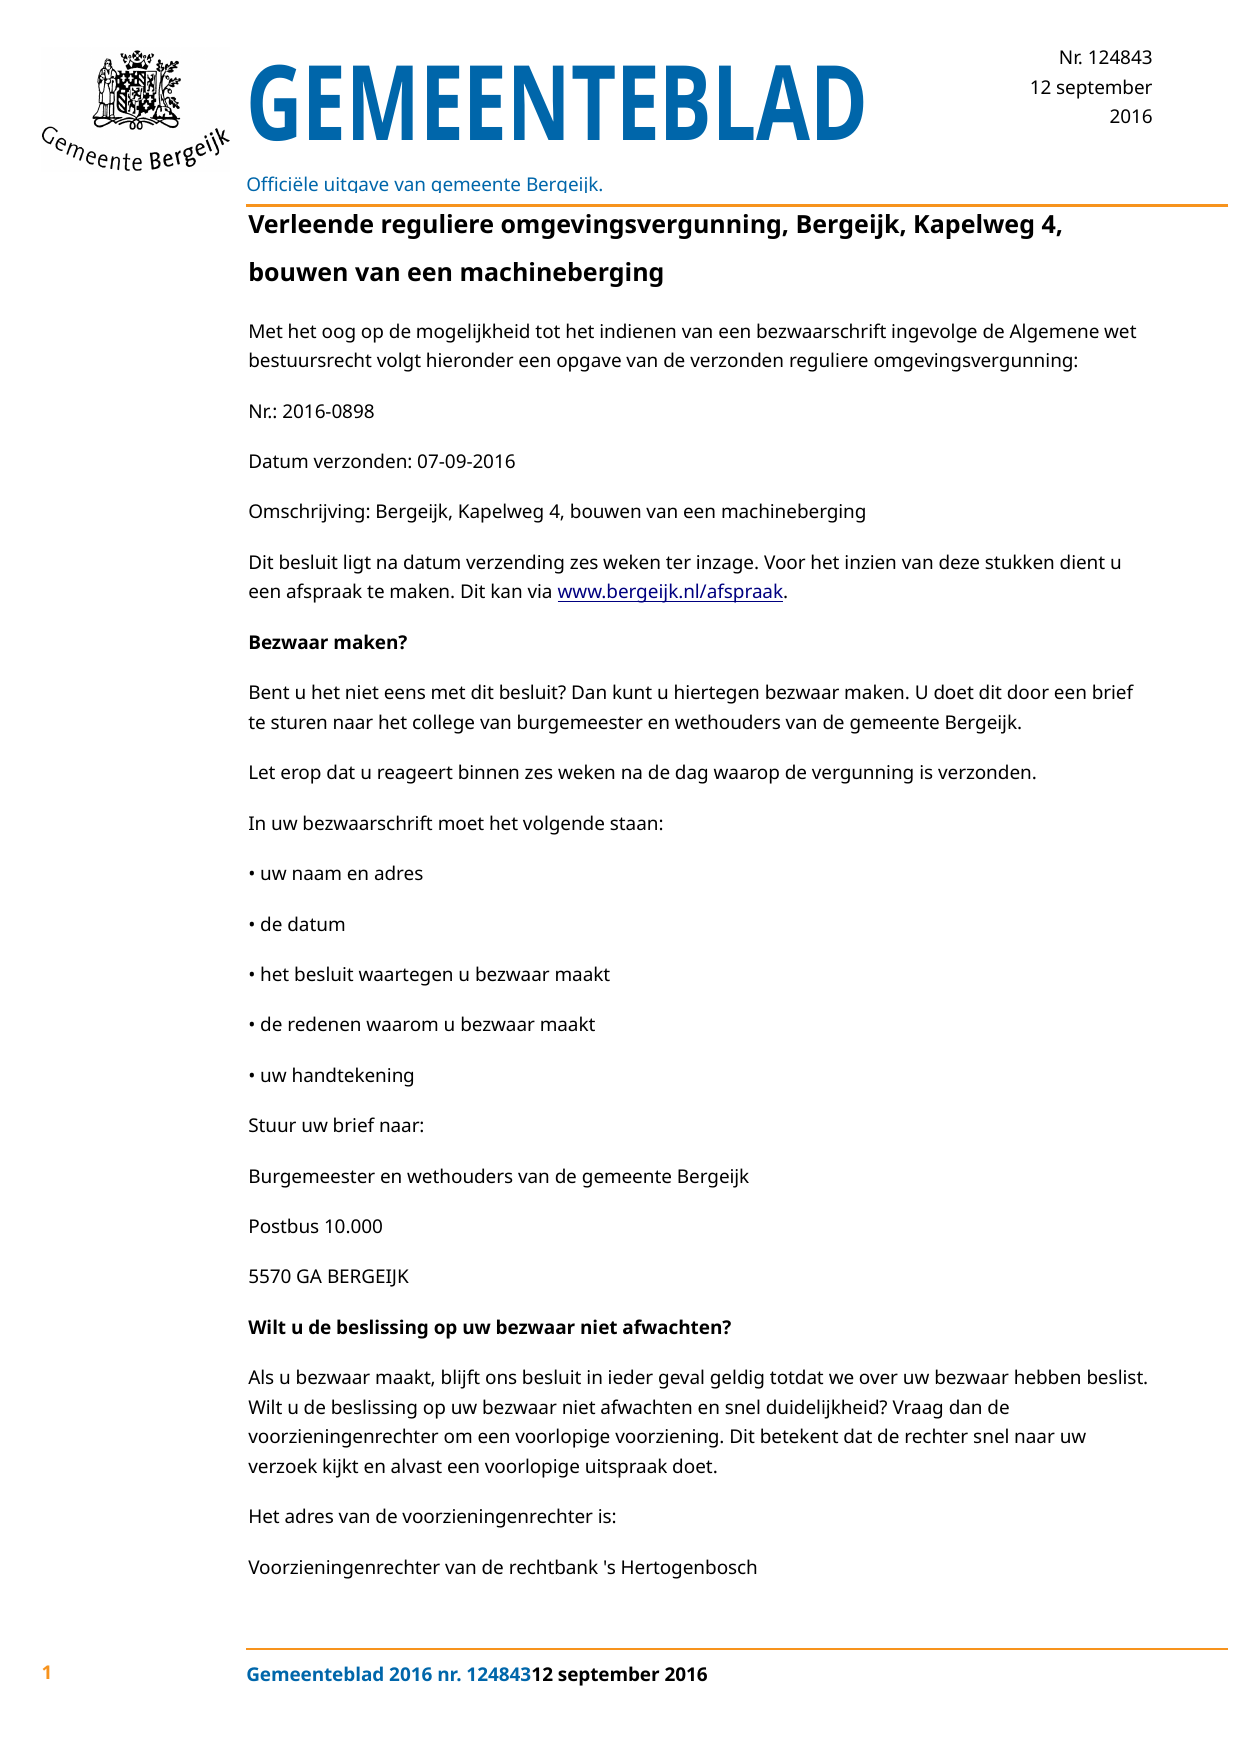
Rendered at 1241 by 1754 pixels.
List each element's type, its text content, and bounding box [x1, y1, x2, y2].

text Bezwaar maken? [248, 629, 1152, 655]
text Datum verzonden: 07-09-2016 [248, 448, 1152, 474]
text Wilt u de beslissing op uw bezwaar niet afwachten? [248, 1314, 1152, 1340]
text Stuur uw brief naar: [248, 1112, 1152, 1138]
text In uw bezwaarschrift moet het volgende staan: [248, 810, 1152, 836]
text • uw handtekening [248, 1062, 1152, 1088]
text Bent u het niet eens met dit besluit? Dan kunt u hiertegen bezwaar maken. U doet dit door een brief te sturen naar het college van burgemeester en wethouders van de gemeente Bergeijk. [248, 679, 1152, 735]
text Verleende reguliere omgevingsvergunning, Bergeijk, Kapelweg 4, bouwen van een machineberging [248, 207, 1152, 288]
text Burgemeester en wethouders van de gemeente Bergeijk [248, 1163, 1152, 1189]
text Voorzieningenrechter van de rechtbank 's Hertogenbosch [248, 1554, 1152, 1580]
text • uw naam en adres [248, 860, 1152, 886]
text Het adres van de voorzieningenrechter is: [248, 1504, 1152, 1529]
text • de datum [248, 911, 1152, 937]
text Nr.: 2016-0898 [248, 398, 1152, 424]
text Met het oog op de mogelijkheid tot het indienen van een bezwaarschrift ingevolge de Algemene wet bestuursrecht volgt hieronder een opgave van de verzonden reguliere omgevingsvergunning: [248, 318, 1152, 373]
text Let erop dat u reageert binnen zes weken na de dag waarop de vergunning is verzonden. [248, 759, 1152, 785]
text Omschrijving: Bergeijk, Kapelweg 4, bouwen van een machineberging [248, 499, 1152, 524]
text Dit besluit ligt na datum verzending zes weken ter inzage. Voor het inzien van deze stukken dient u een afspraak te maken. Dit kan via www.bergeijk.nl/afspraak. [248, 549, 1152, 604]
text • het besluit waartegen u bezwaar maakt [248, 961, 1152, 987]
text • de redenen waarom u bezwaar maakt [248, 1012, 1152, 1037]
picture [41, 47, 231, 172]
text Postbus 10.000 [248, 1213, 1152, 1239]
text 5570 GA BERGEIJK [248, 1264, 1152, 1289]
text Als u bezwaar maakt, blijft ons besluit in ieder geval geldig totdat we over uw bezwaar hebben beslist. Wilt u de beslissing op uw bezwaar niet afwachten en snel duidelijkheid? Vraag dan de voorzieningenrechter om een voorlopige voorziening. Dit betekent dat de rechter snel naar uw verzoek kijkt en alvast een voorlopige uitspraak doet. [248, 1364, 1152, 1479]
